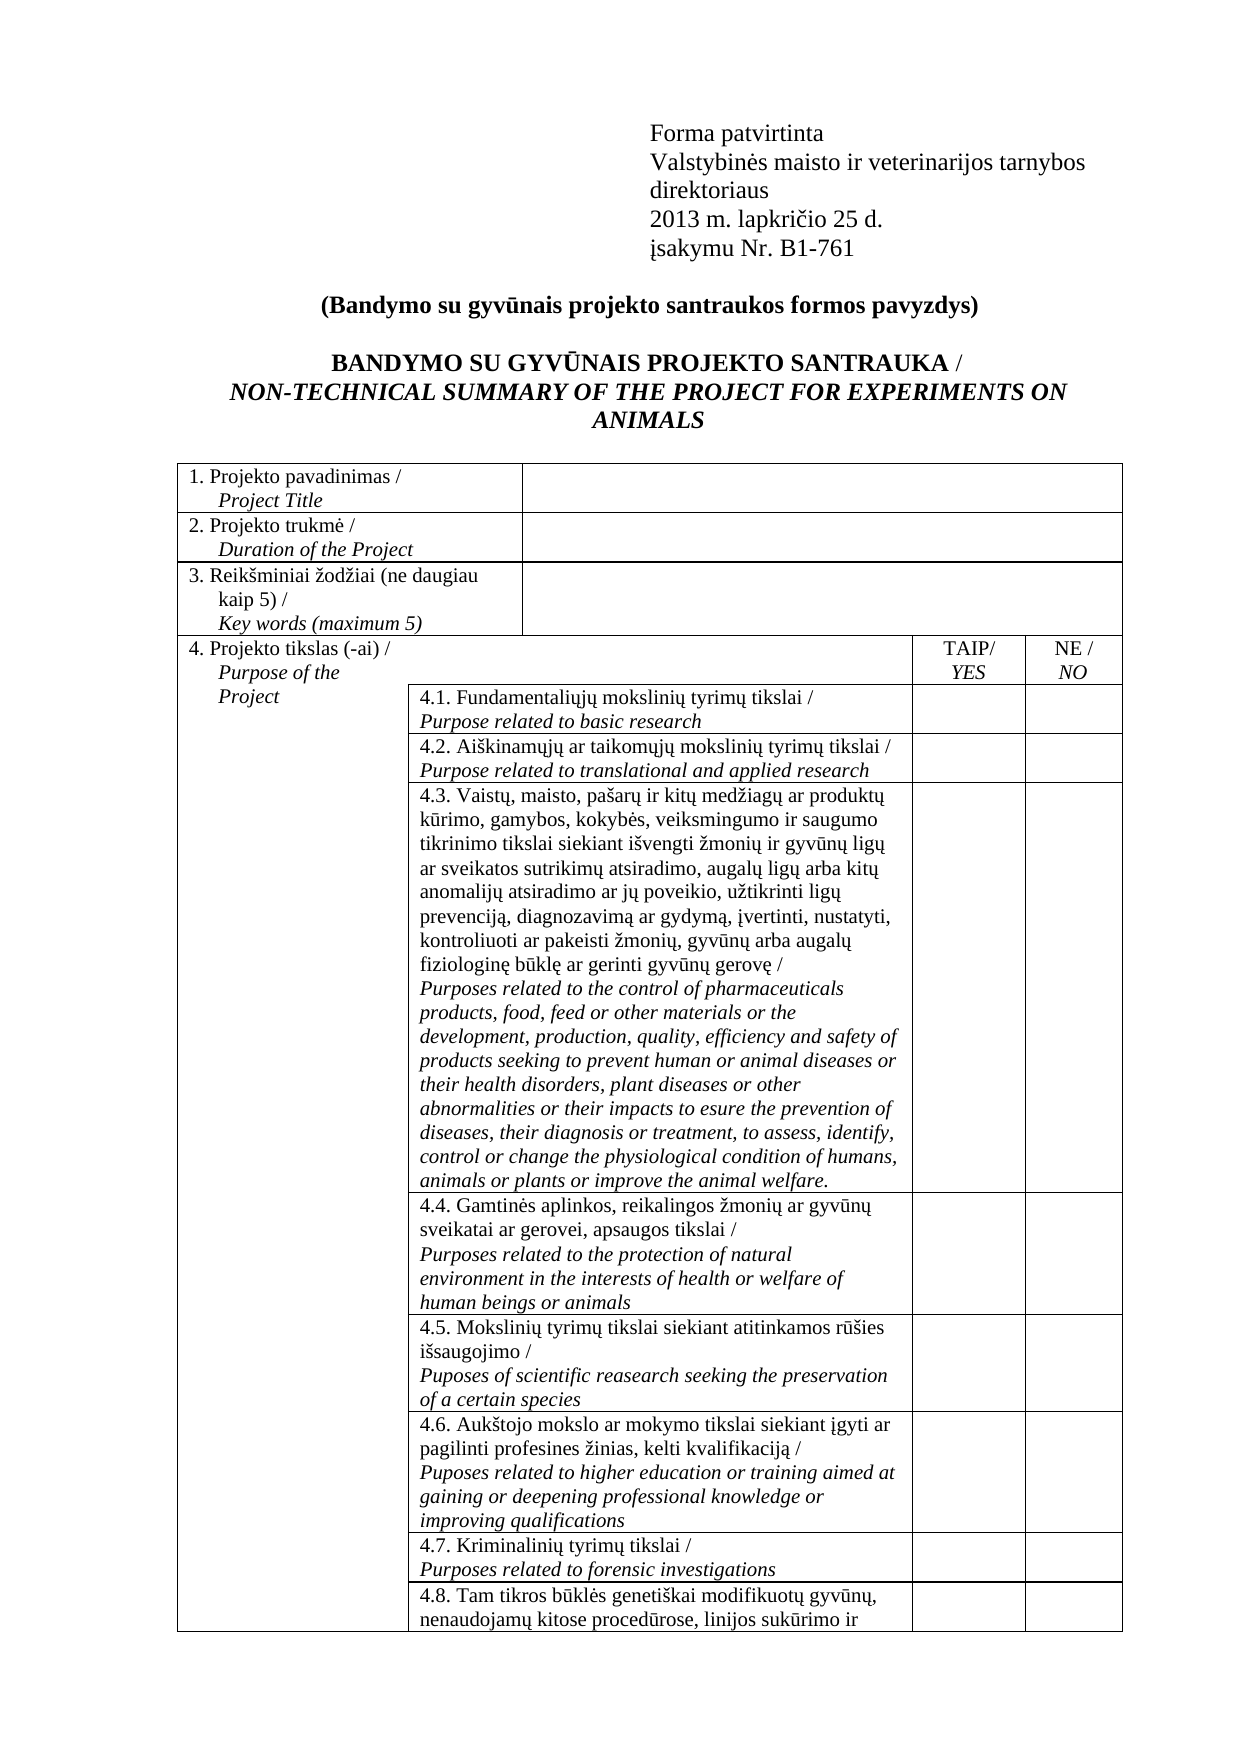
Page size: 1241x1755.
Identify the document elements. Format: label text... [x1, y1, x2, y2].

table_cell 4.8. Tam tikros būklės genetiškai modifikuotų gyvūnų, nenaudojamų kitose procedūrose, linijos sukūrimo ir [409, 1583, 912, 1631]
table_cell 4.3. Vaistų, maisto, pašarų ir kitų medžiagų ar produktų kūrimo, gamybos, kokybės, veiksmingumo ir saugumo tikrinimo tikslai siekiant išvengti žmonių ir gyvūnų ligų ar sveikatos sutrikimų atsiradimo, augalų ligų arba kitų anomalijų atsiradimo ar jų poveikio, užtikrinti ligų prevenciją, diagnozavimą ar gydymą, įvertinti, nustatyti, kontroliuoti ar pakeisti žmonių, gyvūnų arba augalų fiziologinę būklę ar gerinti gyvūnų gerovę / Purposes related to the control of pharmaceuticals products, food, feed or other materials or the development, production, quality, efficiency and safety of products seeking to prevent human or animal diseases or their health disorders, plant diseases or other abnormalities or their impacts to esure the prevention of diseases, their diagnosis or treatment, to assess, identify, control or change the physiological condition of humans, animals or plants or improve the animal welfare. [409, 783, 912, 1192]
table_cell [1026, 734, 1122, 782]
table_cell [1026, 685, 1122, 733]
table_cell 2. Projekto trukmė / Duration of the Project [178, 513, 522, 561]
table_cell [913, 1533, 1025, 1581]
table_cell 4.6. Aukštojo mokslo ar mokymo tikslai siekiant įgyti ar pagilinti profesines žinias, kelti kvalifikaciją / Puposes related to higher education or training aimed at gaining or deepening professional knowledge or improving qualifications [409, 1412, 912, 1532]
table_cell [1026, 1315, 1122, 1411]
text BANDYMO SU GYVŪNAIS PROJEKTO SANTRAUKA / [177, 348, 1122, 377]
table_cell [523, 563, 1122, 635]
table_cell [913, 1315, 1025, 1411]
table_cell [1026, 1193, 1122, 1314]
table_cell [1026, 1583, 1122, 1631]
table_cell [408, 636, 912, 684]
text (Bandymo su gyvūnais projekto santraukos formos pavyzdys) [177, 291, 1122, 319]
table_cell NE / NO [1026, 636, 1122, 684]
table_header [523, 464, 1122, 512]
table_header 1. Projekto pavadinimas / Project Title [178, 464, 522, 512]
table_cell 4.1. Fundamentaliųjų mokslinių tyrimų tikslai / Purpose related to basic research [409, 685, 912, 733]
table_cell [913, 1193, 1025, 1314]
table_cell 4.4. Gamtinės aplinkos, reikalingos žmonių ar gyvūnų sveikatai ar gerovei, apsaugos tikslai / Purposes related to the protection of natural environment in the interests of health or welfare of human beings or animals [409, 1193, 912, 1314]
table_cell 4.2. Aiškinamųjų ar taikomųjų mokslinių tyrimų tikslai / Purpose related to translational and applied research [409, 734, 912, 782]
table_cell [1026, 1533, 1122, 1581]
table_cell [1026, 1412, 1122, 1532]
table_cell [523, 513, 1122, 561]
table_cell 4.5. Mokslinių tyrimų tikslai siekiant atitinkamos rūšies išsaugojimo / Puposes of scientific reasearch seeking the preservation of a certain species [409, 1315, 912, 1411]
table_cell [913, 734, 1025, 782]
text įsakymu Nr. B1-761 [649, 233, 1122, 262]
table_cell 4.7. Kriminalinių tyrimų tikslai / Purposes related to forensic investigations [409, 1533, 912, 1581]
table_cell [1026, 783, 1122, 1192]
text NON-TECHNICAL SUMMARY OF THE PROJECT FOR EXPERIMENTS ON ANIMALS [177, 377, 1122, 434]
table_cell 4. Projekto tikslas (-ai) / Purpose of the Project [178, 636, 408, 1631]
text 2013 m. lapkričio 25 d. [649, 204, 1122, 233]
table_cell [913, 1583, 1025, 1631]
text Valstybinės maisto ir veterinarijos tarnybos direktoriaus [649, 147, 1122, 204]
table_cell [913, 685, 1025, 733]
text Forma patvirtinta [649, 118, 1122, 147]
table_cell [913, 1412, 1025, 1532]
table_cell TAIP/ YES [913, 636, 1025, 684]
table_cell 3. Reikšminiai žodžiai (ne daugiau kaip 5) / Key words (maximum 5) [178, 563, 522, 635]
table_cell [913, 783, 1025, 1192]
